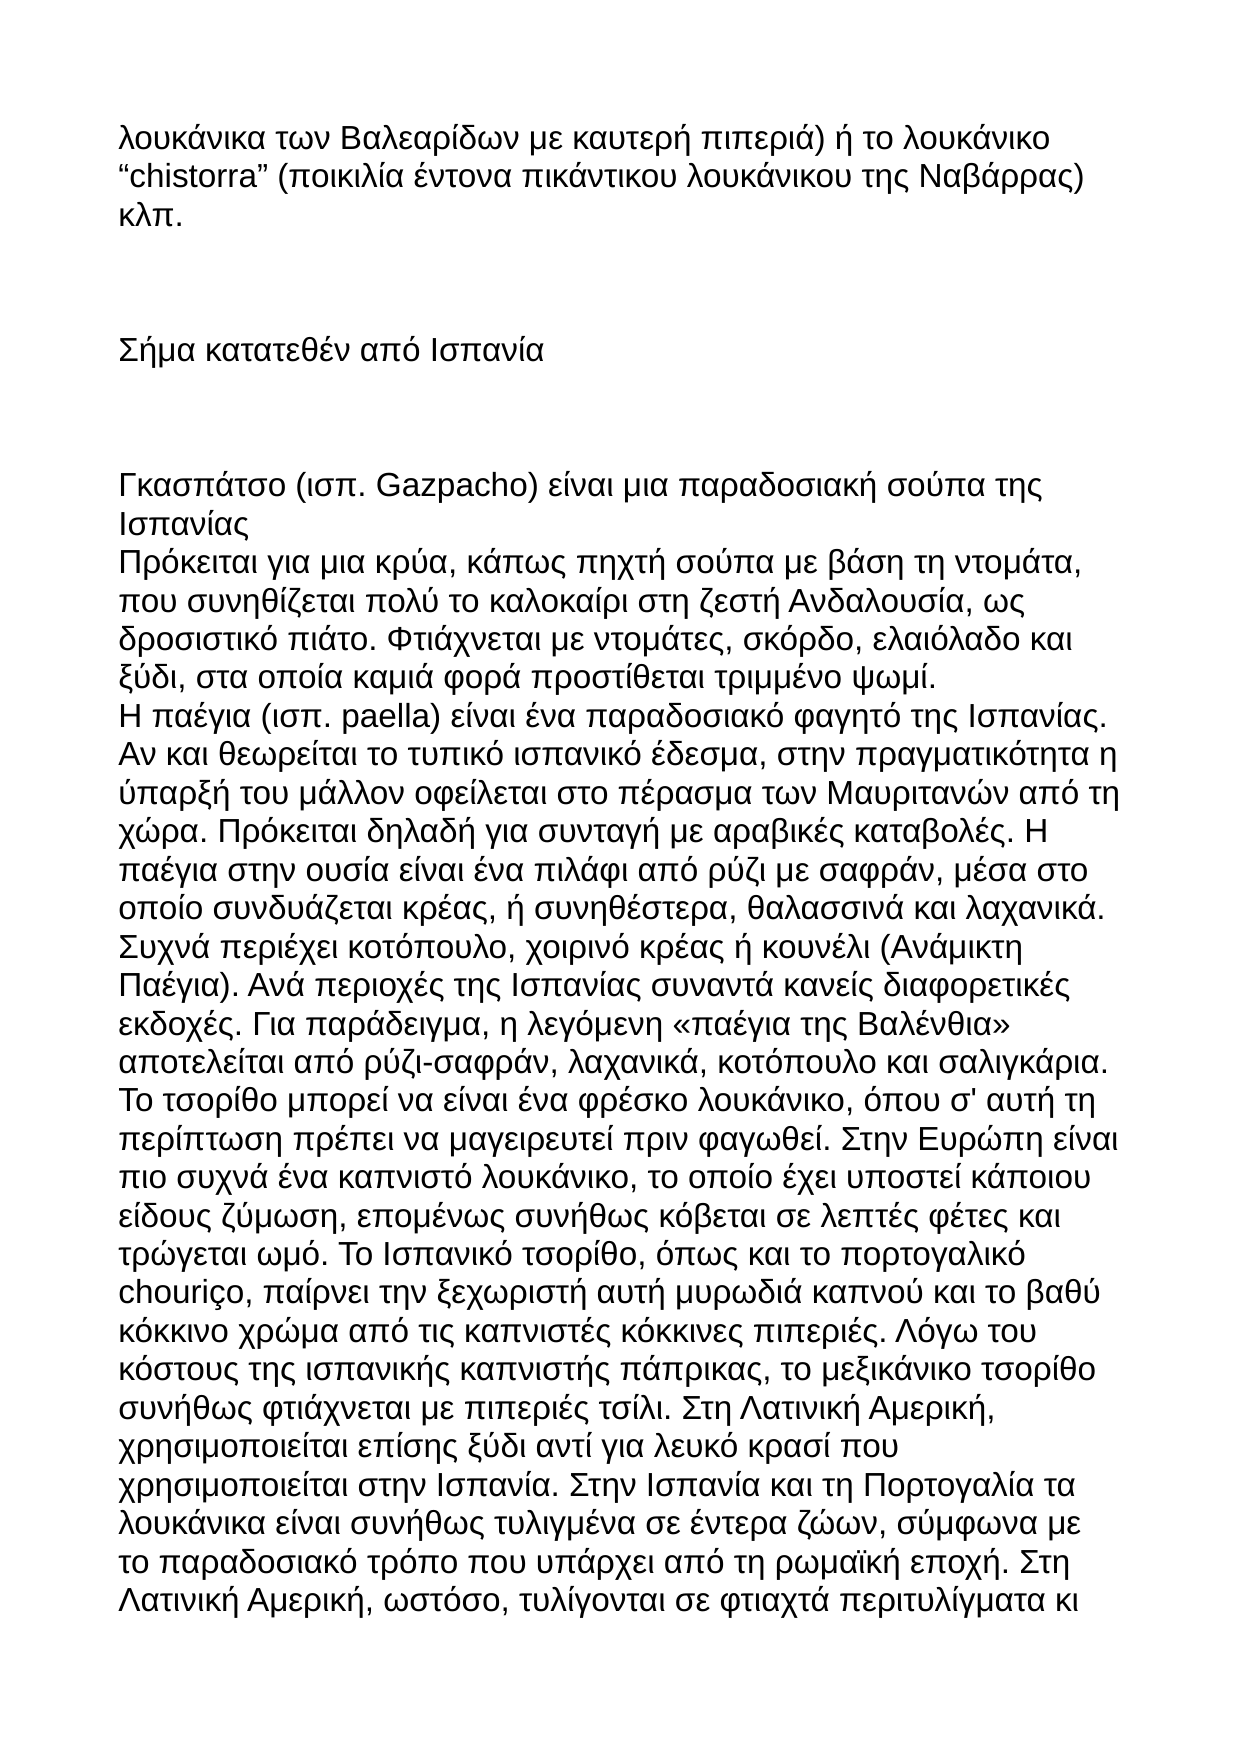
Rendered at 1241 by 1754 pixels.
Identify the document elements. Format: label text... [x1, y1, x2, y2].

text Γκασπάτσο (ισπ. Gazpacho) είναι μια παραδοσιακή σούπα της Ισπανίας Πρόκειται για μια κρύα, κάπως πηχτή σούπα με βάση τη ντομάτα, που συνηθίζεται πολύ το καλοκαίρι στη ζεστή Ανδαλουσία, ως δροσιστικό πιάτο. Φτιάχνεται με ντομάτες, σκόρδο, ελαιόλαδο και ξύδι, στα οποία καμιά φορά προστίθεται τριμμένο ψωμί. Η παέγια (ισπ. paella) είναι ένα παραδοσιακό φαγητό της Ισπανίας. Αν και θεωρείται το τυπικό ισπανικό έδεσμα, στην πραγματικότητα η ύπαρξή του μάλλον οφείλεται στο πέρασμα των Μαυριτανών από τη χώρα. Πρόκειται δηλαδή για συνταγή με αραβικές καταβολές. Η παέγια στην ουσία είναι ένα πιλάφι από ρύζι με σαφράν, μέσα στο οποίο συνδυάζεται κρέας, ή συνηθέστερα, θαλασσινά και λαχανικά. Συχνά περιέχει κοτόπουλο, χοιρινό κρέας ή κουνέλι (Ανάμικτη Παέγια). Ανά περιοχές της Ισπανίας συναντά κανείς διαφορετικές εκδοχές. Για παράδειγμα, η λεγόμενη «παέγια της Βαλένθια» αποτελείται από ρύζι-σαφράν, λαχανικά, κοτόπουλο και σαλιγκάρια. Το τσορίθο μπορεί να είναι ένα φρέσκο λουκάνικο, όπου σ' αυτή τη περίπτωση πρέπει να μαγειρευτεί πριν φαγωθεί. Στην Ευρώπη είναι πιο συχνά ένα καπνιστό λουκάνικο, το οποίο έχει υποστεί κάποιου είδους ζύμωση, επομένως συνήθως κόβεται σε λεπτές φέτες και τρώγεται ωμό. Το Ισπανικό τσορίθο, όπως και το πορτογαλικό chouriço, παίρνει την ξεχωριστή αυτή μυρωδιά καπνού και το βαθύ κόκκινο χρώμα από τις καπνιστές κόκκινες πιπεριές. Λόγω του κόστους της ισπανικής καπνιστής πάπρικας, το μεξικάνικο τσορίθο συνήθως φτιάχνεται με πιπεριές τσίλι. Στη Λατινική Αμερική, χρησιμοποιείται επίσης ξύδι αντί για λευκό κρασί που χρησιμοποιείται στην Ισπανία. Στην Ισπανία και τη Πορτογαλία τα λουκάνικα είναι συνήθως τυλιγμένα σε έντερα ζώων, σύμφωνα με το παραδοσιακό τρόπο που υπάρχει από τη ρωμαϊκή εποχή. Στη Λατινική Αμερική, ωστόσο, τυλίγονται σε φτιαχτά περιτυλίγματα κι [118, 427, 1122, 1618]
text λουκάνικα των Βαλεαρίδων με καυτερή πιπεριά) ή το λουκάνικο “chistorra” (ποικιλία έντονα πικάντικου λουκάνικου της Ναβάρρας) κλπ. [118, 118, 1122, 233]
text Σήμα κατατεθέν από Ισπανία [118, 292, 1122, 369]
